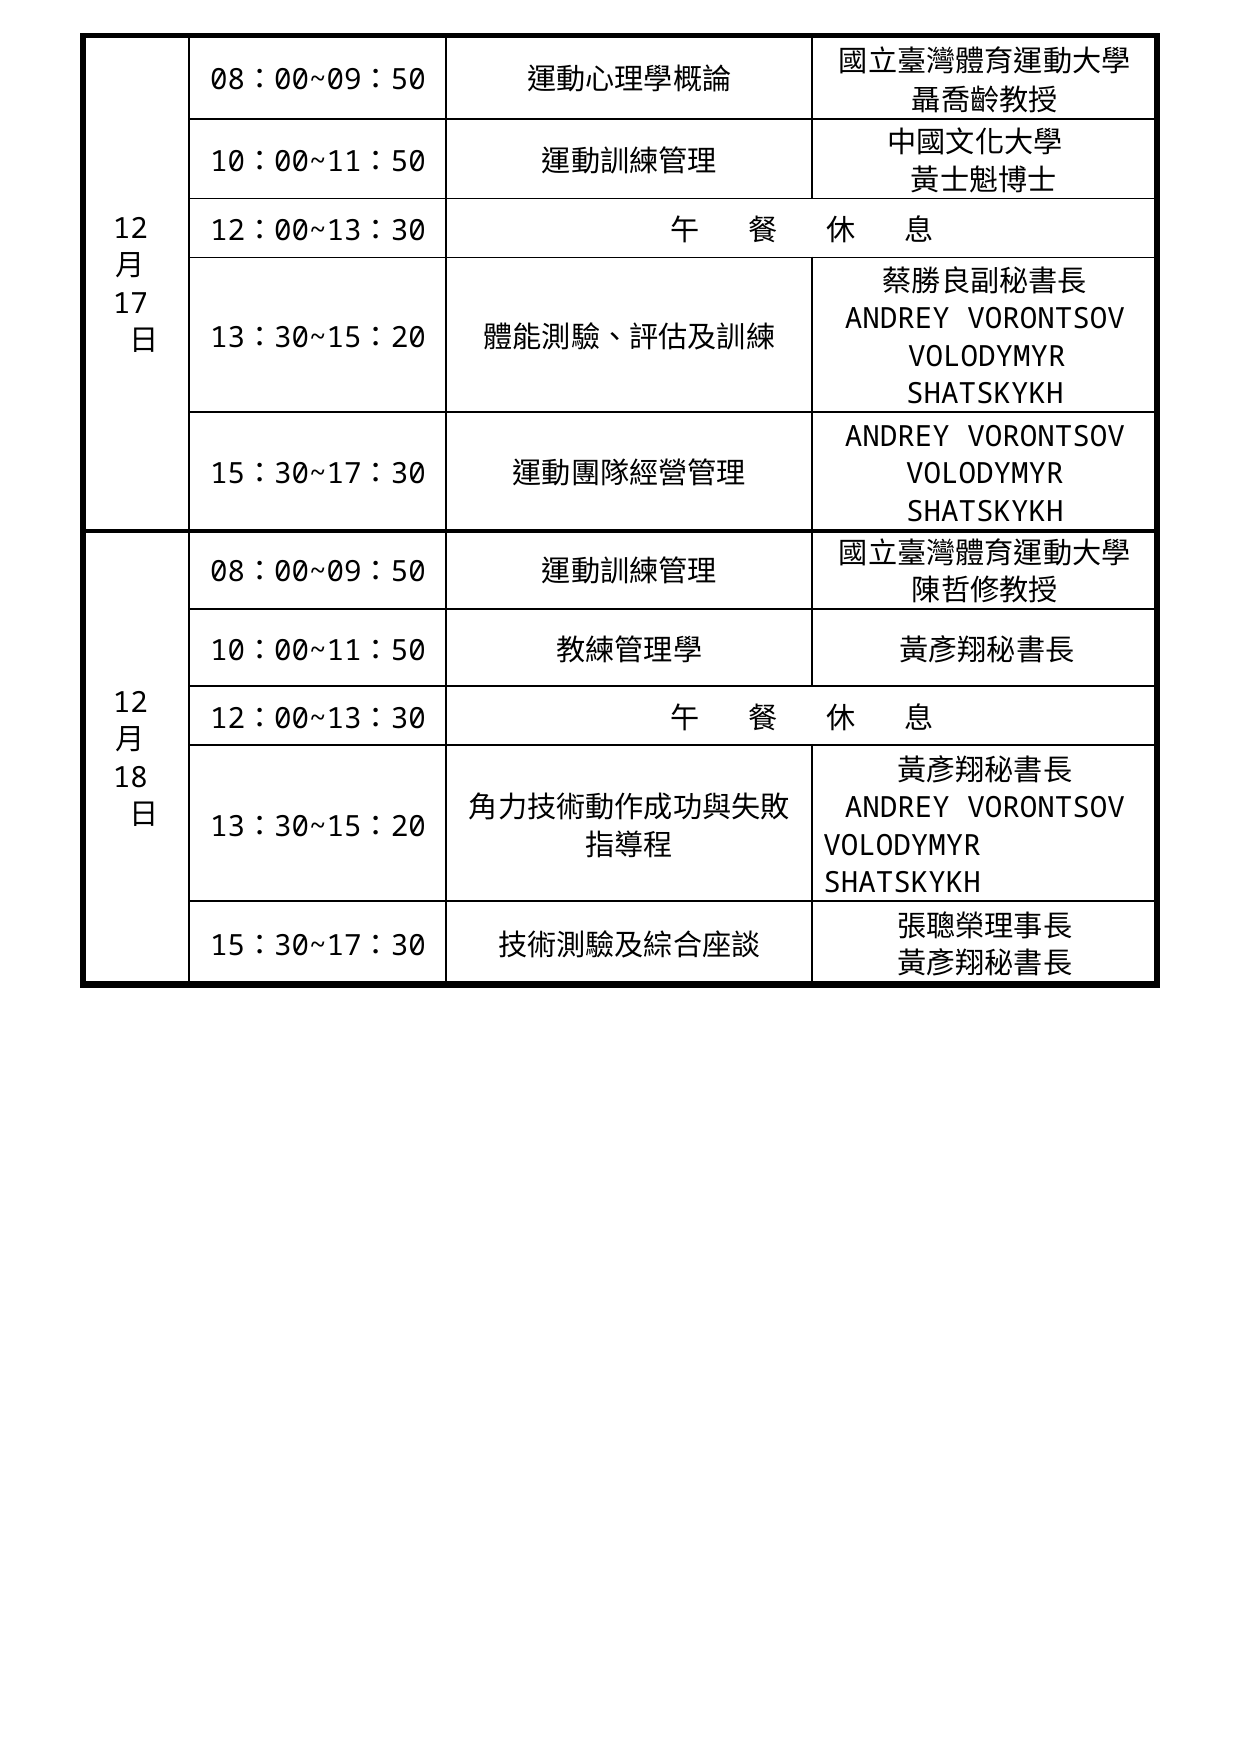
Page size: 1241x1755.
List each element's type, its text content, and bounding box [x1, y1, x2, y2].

table_cell 教練管理學 [447, 610, 811, 685]
table_cell 蔡勝良副秘書長 ANDREY VORONTSOV VOLODYMYR SHATSKYKH [813, 258, 1154, 411]
table_cell 運動訓練管理 [447, 120, 811, 197]
table_cell 12 月 18 日 [86, 533, 188, 981]
table_cell 運動團隊經營管理 [447, 413, 811, 528]
table_cell 13：30~15：20 [190, 258, 445, 411]
table_cell 中國文化大學 黃士魁博士 [813, 120, 1154, 197]
table_cell 12：00~13：30 [190, 687, 445, 744]
table_cell 角力技術動作成功與失敗指導程 [447, 746, 811, 900]
table_cell 技術測驗及綜合座談 [447, 902, 811, 981]
table_cell 運動心理學概論 [447, 38, 811, 118]
table_cell 午 餐 休 息 [447, 199, 1154, 257]
table_cell 08：00~09：50 [190, 533, 445, 608]
table_cell 10：00~11：50 [190, 610, 445, 685]
table_cell 13：30~15：20 [190, 746, 445, 900]
table_cell 國立臺灣體育運動大學 聶喬齡教授 [813, 38, 1154, 118]
table_cell 12：00~13：30 [190, 199, 445, 257]
table_cell 黃彥翔秘書長 ANDREY VORONTSOV VOLODYMYR SHATSKYKH [813, 746, 1154, 900]
table_cell ANDREY VORONTSOV VOLODYMYR SHATSKYKH [813, 413, 1154, 528]
table_cell 12 月 17 日 [86, 38, 188, 528]
table_cell 運動訓練管理 [447, 533, 811, 608]
table_cell 午 餐 休 息 [447, 687, 1154, 744]
table_cell 15：30~17：30 [190, 413, 445, 528]
table_cell 國立臺灣體育運動大學 陳哲修教授 [813, 533, 1154, 608]
table_cell 體能測驗、評估及訓練 [447, 258, 811, 411]
table_cell 10：00~11：50 [190, 120, 445, 197]
table_cell 張聰榮理事長 黃彥翔秘書長 [813, 902, 1154, 981]
table_cell 08：00~09：50 [190, 38, 445, 118]
table_cell 黃彥翔秘書長 [813, 610, 1154, 685]
table_cell 15：30~17：30 [190, 902, 445, 981]
